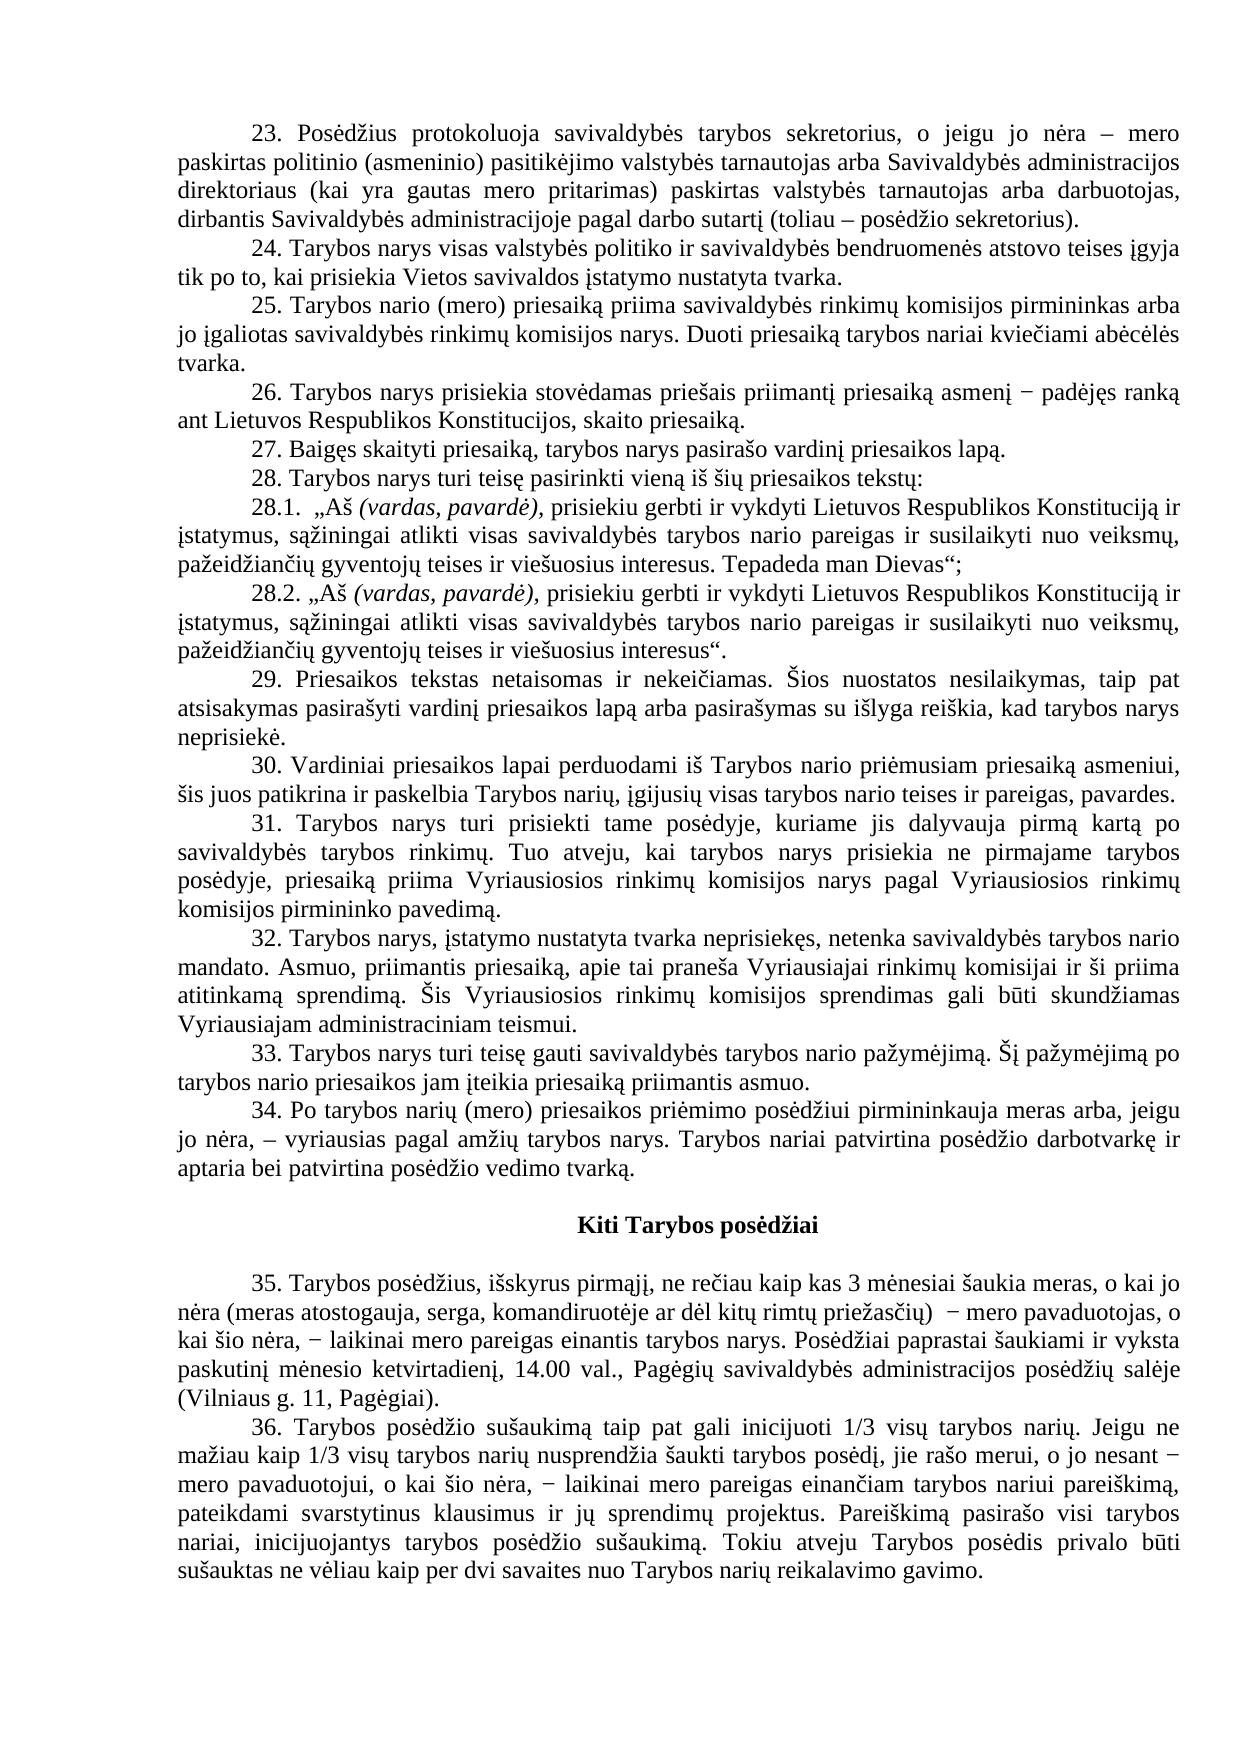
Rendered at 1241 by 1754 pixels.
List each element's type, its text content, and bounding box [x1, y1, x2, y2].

text 31. Tarybos narys turi prisiekti tame posėdyje, kuriame jis dalyvauja pirmą kartą po savivaldybės tarybos rinkimų. Tuo atveju, kai tarybos narys prisiekia ne pirmajame tarybos posėdyje, priesaiką priima Vyriausiosios rinkimų komisijos narys pagal Vyriausiosios rinkimų komisijos pirmininko pavedimą. [177, 808, 1181, 923]
text 35. Tarybos posėdžius, išskyrus pirmąjį, ne rečiau kaip kas 3 mėnesiai šaukia meras, o kai jo nėra (meras atostogauja, serga, komandiruotėje ar dėl kitų rimtų priežasčių) − mero pavaduotojas, o kai šio nėra, − laikinai mero pareigas einantis tarybos narys. Posėdžiai paprastai šaukiami ir vyksta paskutinį mėnesio ketvirtadienį, 14.00 val., Pagėgių savivaldybės administracijos posėdžių salėje (Vilniaus g. 11, Pagėgiai). [177, 1268, 1181, 1412]
text 28. Tarybos narys turi teisę pasirinkti vieną iš šių priesaikos tekstų: [177, 463, 1181, 492]
text 27. Baigęs skaityti priesaiką, tarybos narys pasirašo vardinį priesaikos lapą. [177, 434, 1181, 463]
text 36. Tarybos posėdžio sušaukimą taip pat gali inicijuoti 1/3 visų tarybos narių. Jeigu ne mažiau kaip 1/3 visų tarybos narių nusprendžia šaukti tarybos posėdį, jie rašo merui, o jo nesant − mero pavaduotojui, o kai šio nėra, − laikinai mero pareigas einančiam tarybos nariui pareiškimą, pateikdami svarstytinus klausimus ir jų sprendimų projektus. Pareiškimą pasirašo visi tarybos nariai, inicijuojantys tarybos posėdžio sušaukimą. Tokiu atveju Tarybos posėdis privalo būti sušauktas ne vėliau kaip per dvi savaites nuo Tarybos narių reikalavimo gavimo. [177, 1412, 1181, 1584]
text 32. Tarybos narys, įstatymo nustatyta tvarka neprisiekęs, netenka savivaldybės tarybos nario mandato. Asmuo, priimantis priesaiką, apie tai praneša Vyriausiajai rinkimų komisijai ir ši priima atitinkamą sprendimą. Šis Vyriausiosios rinkimų komisijos sprendimas gali būti skundžiamas Vyriausiajam administraciniam teismui. [177, 923, 1181, 1038]
text 28.1. „Aš (vardas, pavardė), prisiekiu gerbti ir vykdyti Lietuvos Respublikos Konstituciją ir įstatymus, sąžiningai atlikti visas savivaldybės tarybos nario pareigas ir susilaikyti nuo veiksmų, pažeidžiančių gyventojų teises ir viešuosius interesus. Tepadeda man Dievas“; [177, 492, 1181, 578]
text 34. Po tarybos narių (mero) priesaikos priėmimo posėdžiui pirmininkauja meras arba, jeigu jo nėra, – vyriausias pagal amžių tarybos narys. Tarybos nariai patvirtina posėdžio darbotvarkę ir aptaria bei patvirtina posėdžio vedimo tvarką. [177, 1096, 1181, 1182]
text 26. Tarybos narys prisiekia stovėdamas priešais priimantį priesaiką asmenį − padėjęs ranką ant Lietuvos Respublikos Konstitucijos, skaito priesaiką. [177, 377, 1181, 434]
text 33. Tarybos narys turi teisę gauti savivaldybės tarybos nario pažymėjimą. Šį pažymėjimą po tarybos nario priesaikos jam įteikia priesaiką priimantis asmuo. [177, 1038, 1181, 1096]
text Kiti Tarybos posėdžiai [215, 1211, 1181, 1239]
text 25. Tarybos nario (mero) priesaiką priima savivaldybės rinkimų komisijos pirmininkas arba jo įgaliotas savivaldybės rinkimų komisijos narys. Duoti priesaiką tarybos nariai kviečiami abėcėlės tvarka. [177, 291, 1181, 377]
text 30. Vardiniai priesaikos lapai perduodami iš Tarybos nario priėmusiam priesaiką asmeniui, šis juos patikrina ir paskelbia Tarybos narių, įgijusių visas tarybos nario teises ir pareigas, pavardes. [177, 751, 1181, 808]
text 29. Priesaikos tekstas netaisomas ir nekeičiamas. Šios nuostatos nesilaikymas, taip pat atsisakymas pasirašyti vardinį priesaikos lapą arba pasirašymas su išlyga reiškia, kad tarybos narys neprisiekė. [177, 664, 1181, 751]
text 28.2. „Aš (vardas, pavardė), prisiekiu gerbti ir vykdyti Lietuvos Respublikos Konstituciją ir įstatymus, sąžiningai atlikti visas savivaldybės tarybos nario pareigas ir susilaikyti nuo veiksmų, pažeidžiančių gyventojų teises ir viešuosius interesus“. [177, 578, 1181, 664]
text 24. Tarybos narys visas valstybės politiko ir savivaldybės bendruomenės atstovo teises įgyja tik po to, kai prisiekia Vietos savivaldos įstatymo nustatyta tvarka. [177, 233, 1181, 291]
text 23. Posėdžius protokoluoja savivaldybės tarybos sekretorius, o jeigu jo nėra – mero paskirtas politinio (asmeninio) pasitikėjimo valstybės tarnautojas arba Savivaldybės administracijos direktoriaus (kai yra gautas mero pritarimas) paskirtas valstybės tarnautojas arba darbuotojas, dirbantis Savivaldybės administracijoje pagal darbo sutartį (toliau – posėdžio sekretorius). [177, 118, 1181, 233]
